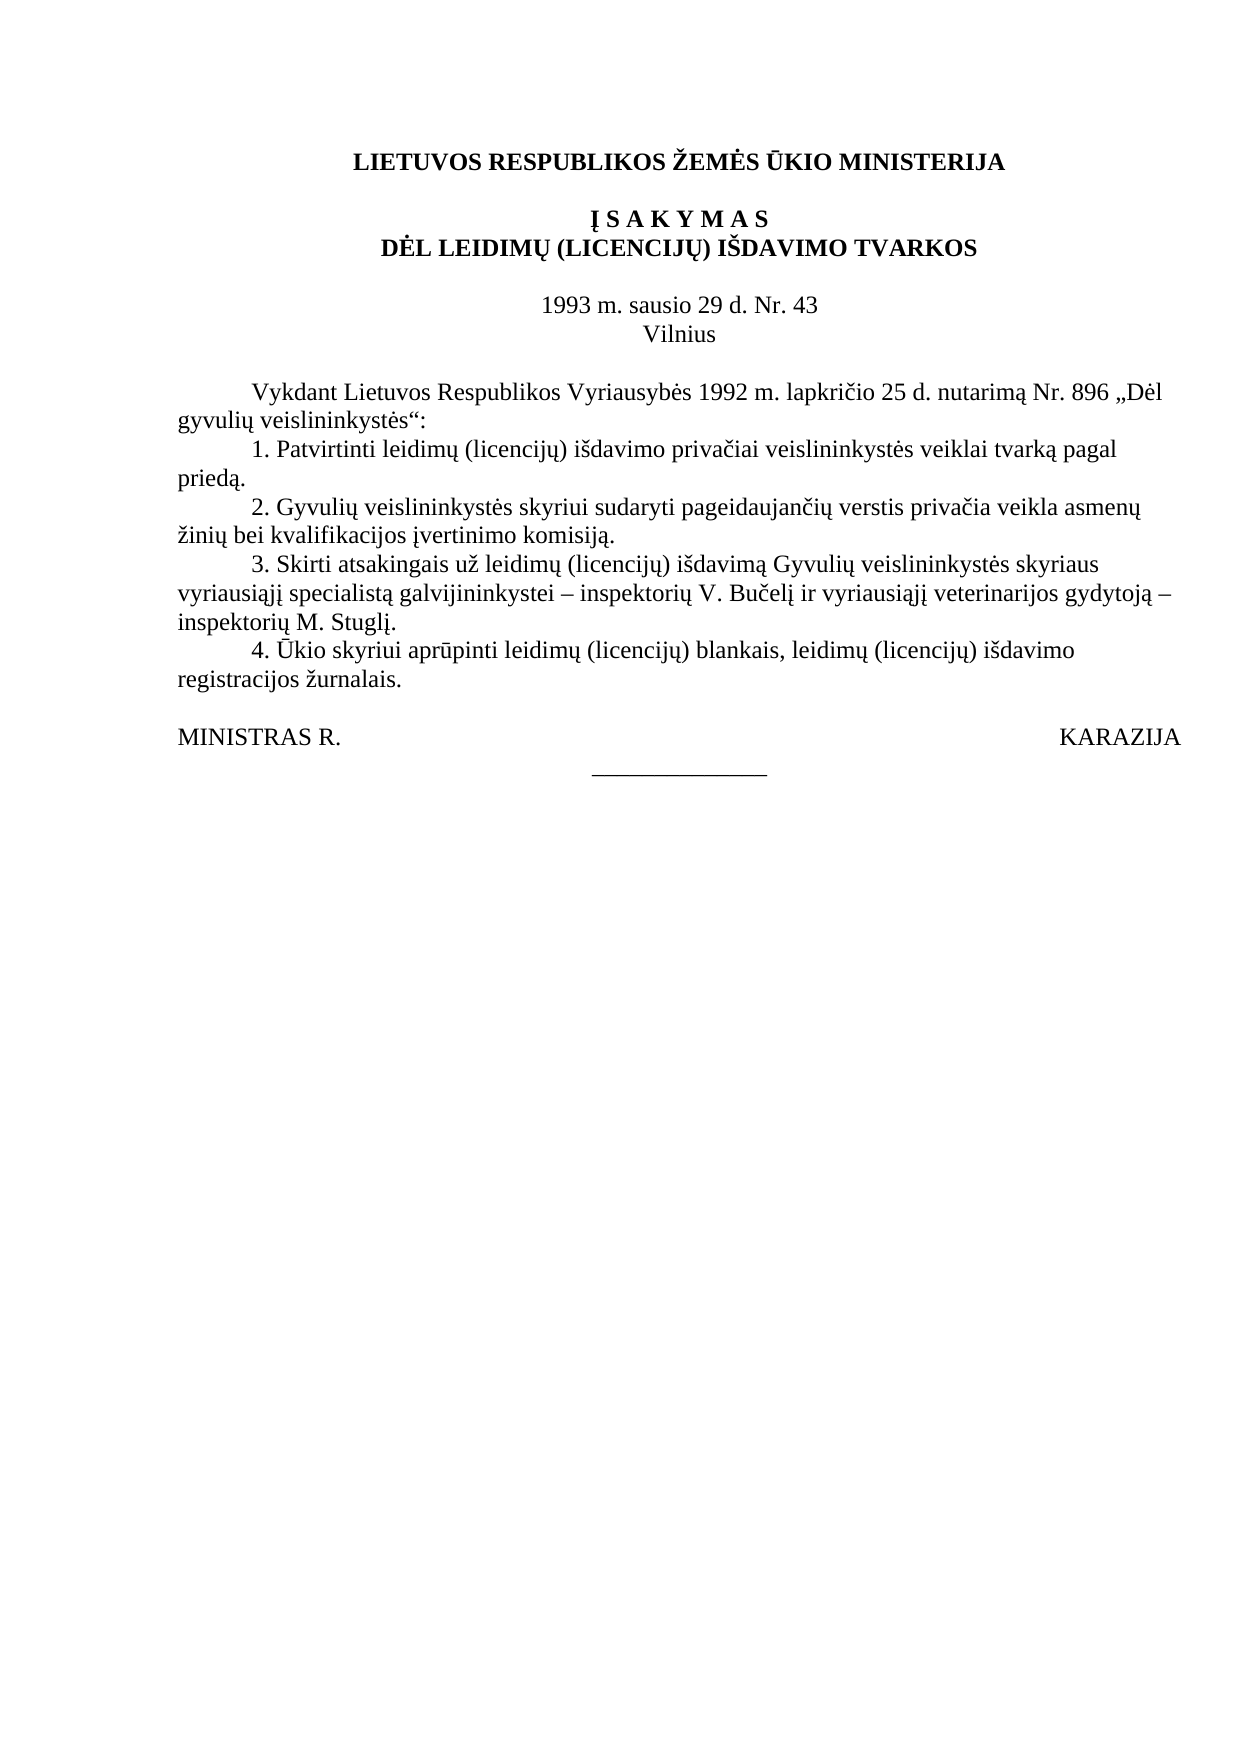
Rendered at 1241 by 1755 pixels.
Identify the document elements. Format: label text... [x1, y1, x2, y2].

text Į S A K Y M A S [177, 204, 1181, 233]
text Vilnius [177, 319, 1181, 348]
text LIETUVOS RESPUBLIKOS ŽEMĖS ŪKIO MINISTERIJA [177, 147, 1181, 176]
text Ministras R. Karazija [177, 722, 1181, 751]
text ______________ [177, 751, 1181, 779]
text DĖL LEIDIMŲ (LICENCIJŲ) IŠDAVIMO TVARKOS [177, 233, 1181, 262]
text Vykdant Lietuvos Respublikos Vyriausybės 1992 m. lapkričio 25 d. nutarimą Nr. 896 „Dėl gyvulių veislininkystės“: [177, 377, 1181, 434]
text 1993 m. sausio 29 d. Nr. 43 [177, 291, 1181, 319]
text 3. Skirti atsakingais už leidimų (licencijų) išdavimą Gyvulių veislininkystės skyriaus vyriausiąjį specialistą galvijininkystei – inspektorių V. Bučelį ir vyriausiąjį veterinarijos gydytoją – inspektorių M. Stuglį. [177, 549, 1181, 636]
text 1. Patvirtinti leidimų (licencijų) išdavimo privačiai veislininkystės veiklai tvarką pagal priedą. [177, 434, 1181, 492]
text 4. Ūkio skyriui aprūpinti leidimų (licencijų) blankais, leidimų (licencijų) išdavimo registracijos žurnalais. [177, 636, 1181, 693]
text 2. Gyvulių veislininkystės skyriui sudaryti pageidaujančių verstis privačia veikla asmenų žinių bei kvalifikacijos įvertinimo komisiją. [177, 492, 1181, 549]
